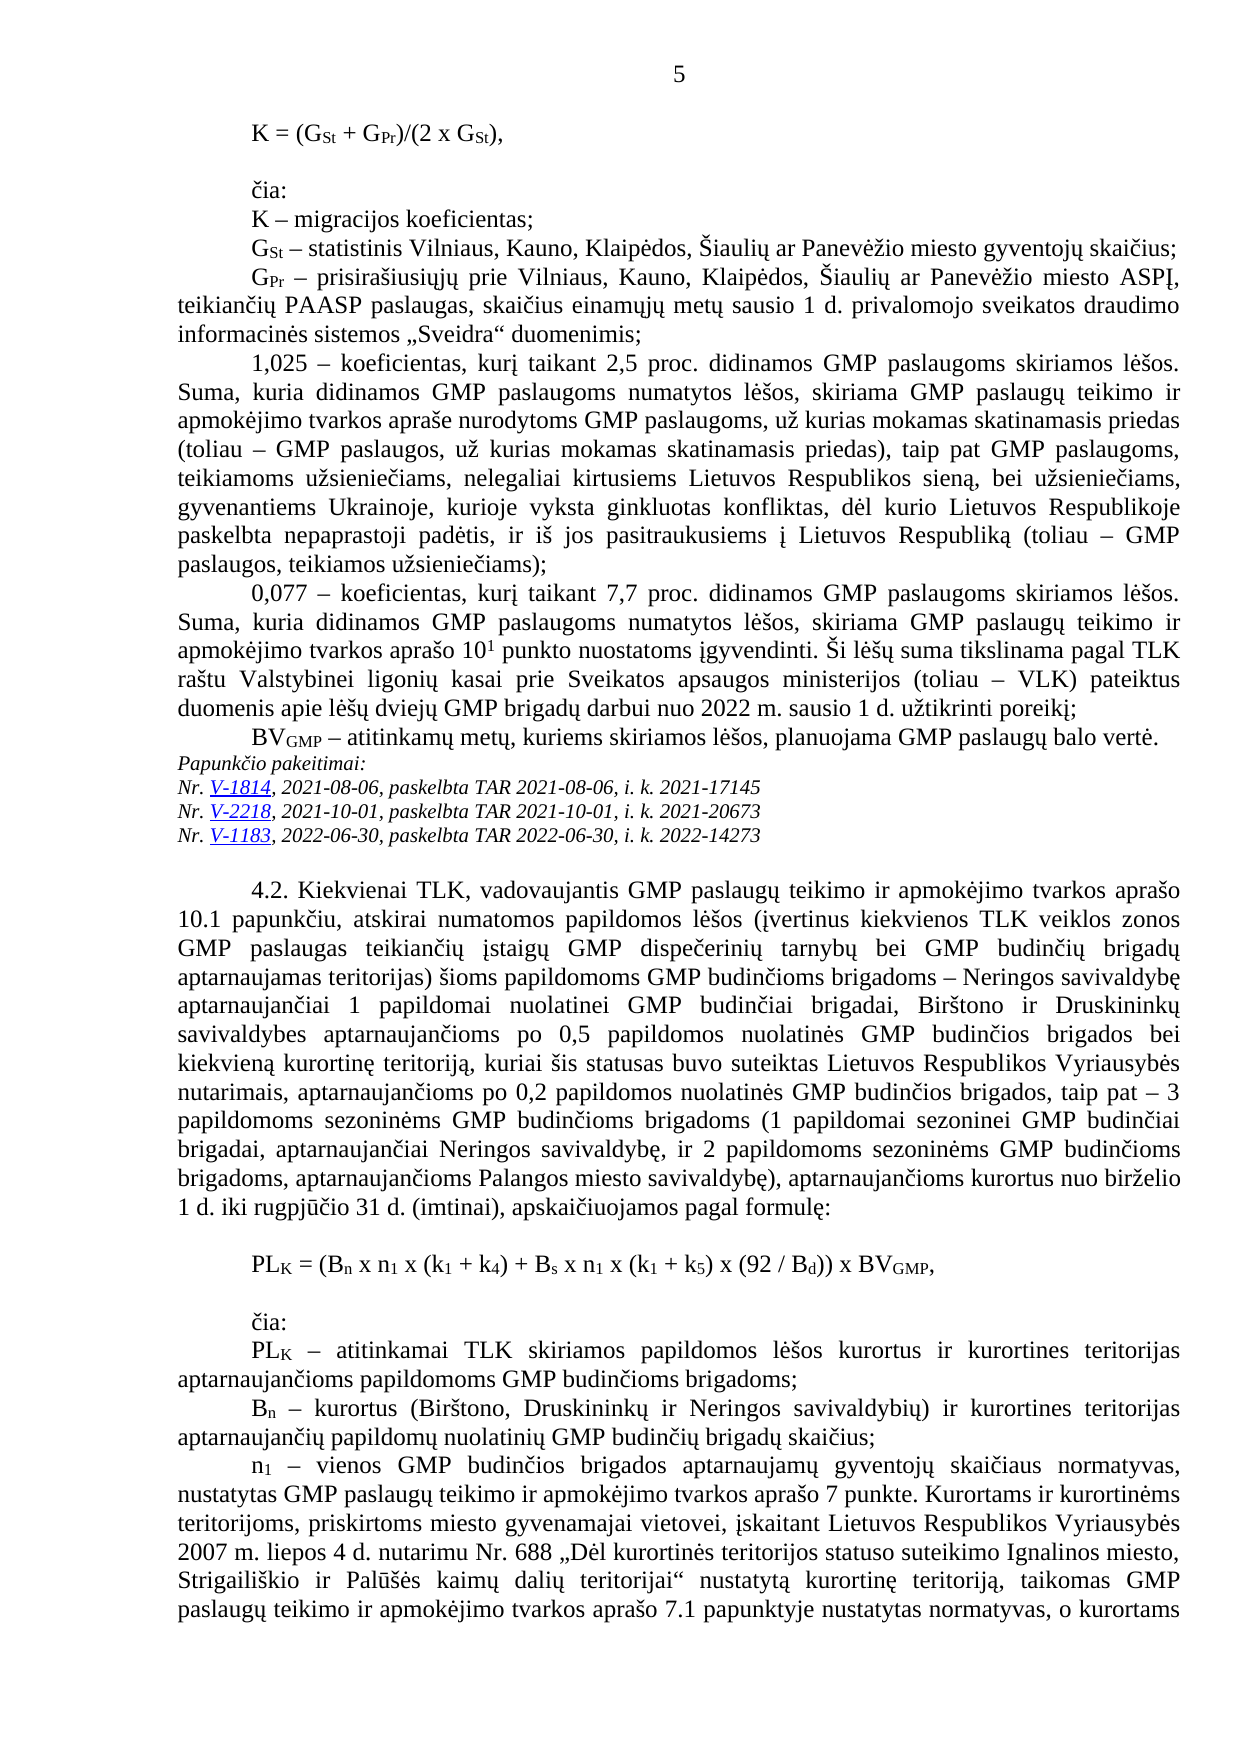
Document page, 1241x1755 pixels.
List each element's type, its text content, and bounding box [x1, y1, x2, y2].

text Bn – kurortus (Birštono, Druskininkų ir Neringos savivaldybių) ir kurortines teritorijas aptarnaujančių papildomų nuolatinių GMP budinčių brigadų skaičius; [177, 1393, 1181, 1451]
text BVGMP – atitinkamų metų, kuriems skiriamos lėšos, planuojama GMP paslaugų balo vertė. [177, 722, 1181, 751]
text n1 – vienos GMP budinčios brigados aptarnaujamų gyventojų skaičiaus normatyvas, nustatytas GMP paslaugų teikimo ir apmokėjimo tvarkos aprašo 7 punkte. Kurortams ir kurortinėms teritorijoms, priskirtoms miesto gyvenamajai vietovei, įskaitant Lietuvos Respublikos Vyriausybės 2007 m. liepos 4 d. nutarimu Nr. 688 „Dėl kurortinės teritorijos statuso suteikimo Ignalinos miesto, Strigailiškio ir Palūšės kaimų dalių teritorijai“ nustatytą kurortinę teritoriją, taikomas GMP paslaugų teikimo ir apmokėjimo tvarkos aprašo 7.1 papunktyje nustatytas normatyvas, o kurortams [177, 1451, 1181, 1623]
text PLK = (Bn x n1 x (k1 + k4) + Bs x n1 x (k1 + k5) x (92 / Bd)) x BVGMP, [177, 1249, 1181, 1278]
text Nr. V-1814, 2021-08-06, paskelbta TAR 2021-08-06, i. k. 2021-17145 [177, 775, 1181, 799]
text Nr. V-1183, 2022-06-30, paskelbta TAR 2022-06-30, i. k. 2022-14273 [177, 823, 1181, 847]
text 0,077 – koeficientas, kurį taikant 7,7 proc. didinamos GMP paslaugoms skiriamos lėšos. Suma, kuria didinamos GMP paslaugoms numatytos lėšos, skiriama GMP paslaugų teikimo ir apmokėjimo tvarkos aprašo 101 punkto nuostatoms įgyvendinti. Ši lėšų suma tikslinama pagal TLK raštu Valstybinei ligonių kasai prie Sveikatos apsaugos ministerijos (toliau – VLK) pateiktus duomenis apie lėšų dviejų GMP brigadų darbui nuo 2022 m. sausio 1 d. užtikrinti poreikį; [177, 578, 1181, 722]
text PLK – atitinkamai TLK skiriamos papildomos lėšos kurortus ir kurortines teritorijas aptarnaujančioms papildomoms GMP budinčioms brigadoms; [177, 1336, 1181, 1393]
text GSt – statistinis Vilniaus, Kauno, Klaipėdos, Šiaulių ar Panevėžio miesto gyventojų skaičius; [177, 233, 1181, 262]
text 4.2. Kiekvienai TLK, vadovaujantis GMP paslaugų teikimo ir apmokėjimo tvarkos aprašo 10.1 papunkčiu, atskirai numatomos papildomos lėšos (įvertinus kiekvienos TLK veiklos zonos GMP paslaugas teikiančių įstaigų GMP dispečerinių tarnybų bei GMP budinčių brigadų aptarnaujamas teritorijas) šioms papildomoms GMP budinčioms brigadoms – Neringos savivaldybę aptarnaujančiai 1 papildomai nuolatinei GMP budinčiai brigadai, Birštono ir Druskininkų savivaldybes aptarnaujančioms po 0,5 papildomos nuolatinės GMP budinčios brigados bei kiekvieną kurortinę teritoriją, kuriai šis statusas buvo suteiktas Lietuvos Respublikos Vyriausybės nutarimais, aptarnaujančioms po 0,2 papildomos nuolatinės GMP budinčios brigados, taip pat – 3 papildomoms sezoninėms GMP budinčioms brigadoms (1 papildomai sezoninei GMP budinčiai brigadai, aptarnaujančiai Neringos savivaldybę, ir 2 papildomoms sezoninėms GMP budinčioms brigadoms, aptarnaujančioms Palangos miesto savivaldybę), aptarnaujančioms kurortus nuo birželio 1 d. iki rugpjūčio 31 d. (imtinai), apskaičiuojamos pagal formulę: [177, 876, 1181, 1221]
text Papunkčio pakeitimai: [177, 751, 1181, 775]
text K = (GSt + GPr)/(2 x GSt), [177, 118, 1181, 147]
text Nr. V-2218, 2021-10-01, paskelbta TAR 2021-10-01, i. k. 2021-20673 [177, 799, 1181, 823]
text 1,025 – koeficientas, kurį taikant 2,5 proc. didinamos GMP paslaugoms skiriamos lėšos. Suma, kuria didinamos GMP paslaugoms numatytos lėšos, skiriama GMP paslaugų teikimo ir apmokėjimo tvarkos apraše nurodytoms GMP paslaugoms, už kurias mokamas skatinamasis priedas (toliau – GMP paslaugos, už kurias mokamas skatinamasis priedas), taip pat GMP paslaugoms, teikiamoms užsieniečiams, nelegaliai kirtusiems Lietuvos Respublikos sieną, bei užsieniečiams, gyvenantiems Ukrainoje, kurioje vyksta ginkluotas konfliktas, dėl kurio Lietuvos Respublikoje paskelbta nepaprastoji padėtis, ir iš jos pasitraukusiems į Lietuvos Respubliką (toliau – GMP paslaugos, teikiamos užsieniečiams); [177, 348, 1181, 578]
text K – migracijos koeficientas; [177, 204, 1181, 233]
text čia: [177, 1307, 1181, 1336]
text čia: [177, 176, 1181, 204]
text GPr – prisirašiusiųjų prie Vilniaus, Kauno, Klaipėdos, Šiaulių ar Panevėžio miesto ASPĮ, teikiančių PAASP paslaugas, skaičius einamųjų metų sausio 1 d. privalomojo sveikatos draudimo informacinės sistemos „Sveidra“ duomenimis; [177, 262, 1181, 348]
